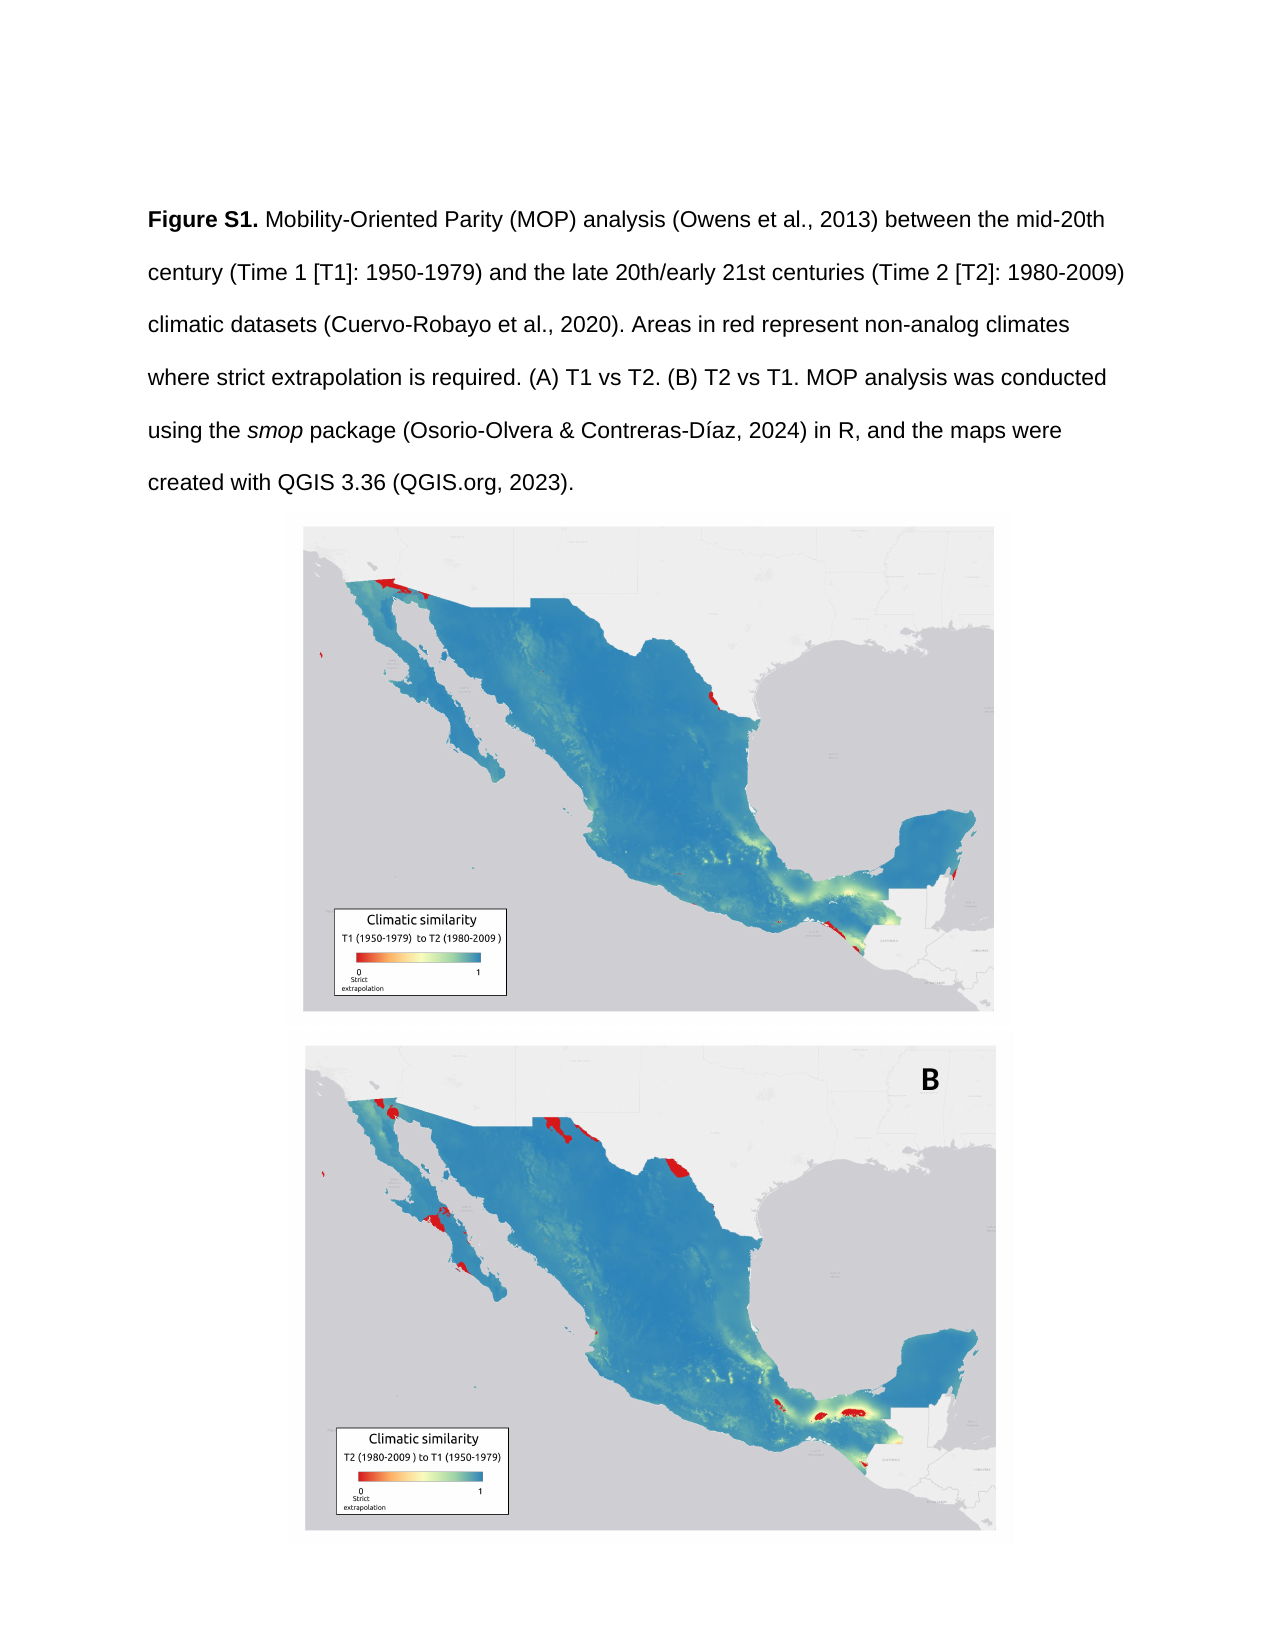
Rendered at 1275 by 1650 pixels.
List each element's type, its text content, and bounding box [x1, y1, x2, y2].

picture [285, 512, 1012, 1026]
text Figure S1. Mobility-Oriented Parity (MOP) analysis (Owens et al., 2013) between the mid-20th century (Time 1 [T1]: 1950-1979) and the late 20th/early 21st centuries (Time 2 [T2]: 1980-2009) climatic datasets (Cuervo-Robayo et al., 2020). Areas in red represent non-analog climates where strict extrapolation is required. (A) T1 vs T2. (B) T2 vs T1. MOP analysis was conducted using the smop package (Osorio-Olvera & Contreras-Díaz, 2024) in R, and the maps were created with QGIS 3.36 (QGIS.org, 2023). [148, 206, 1127, 496]
picture [287, 1031, 1014, 1545]
text B [916, 1058, 944, 1099]
